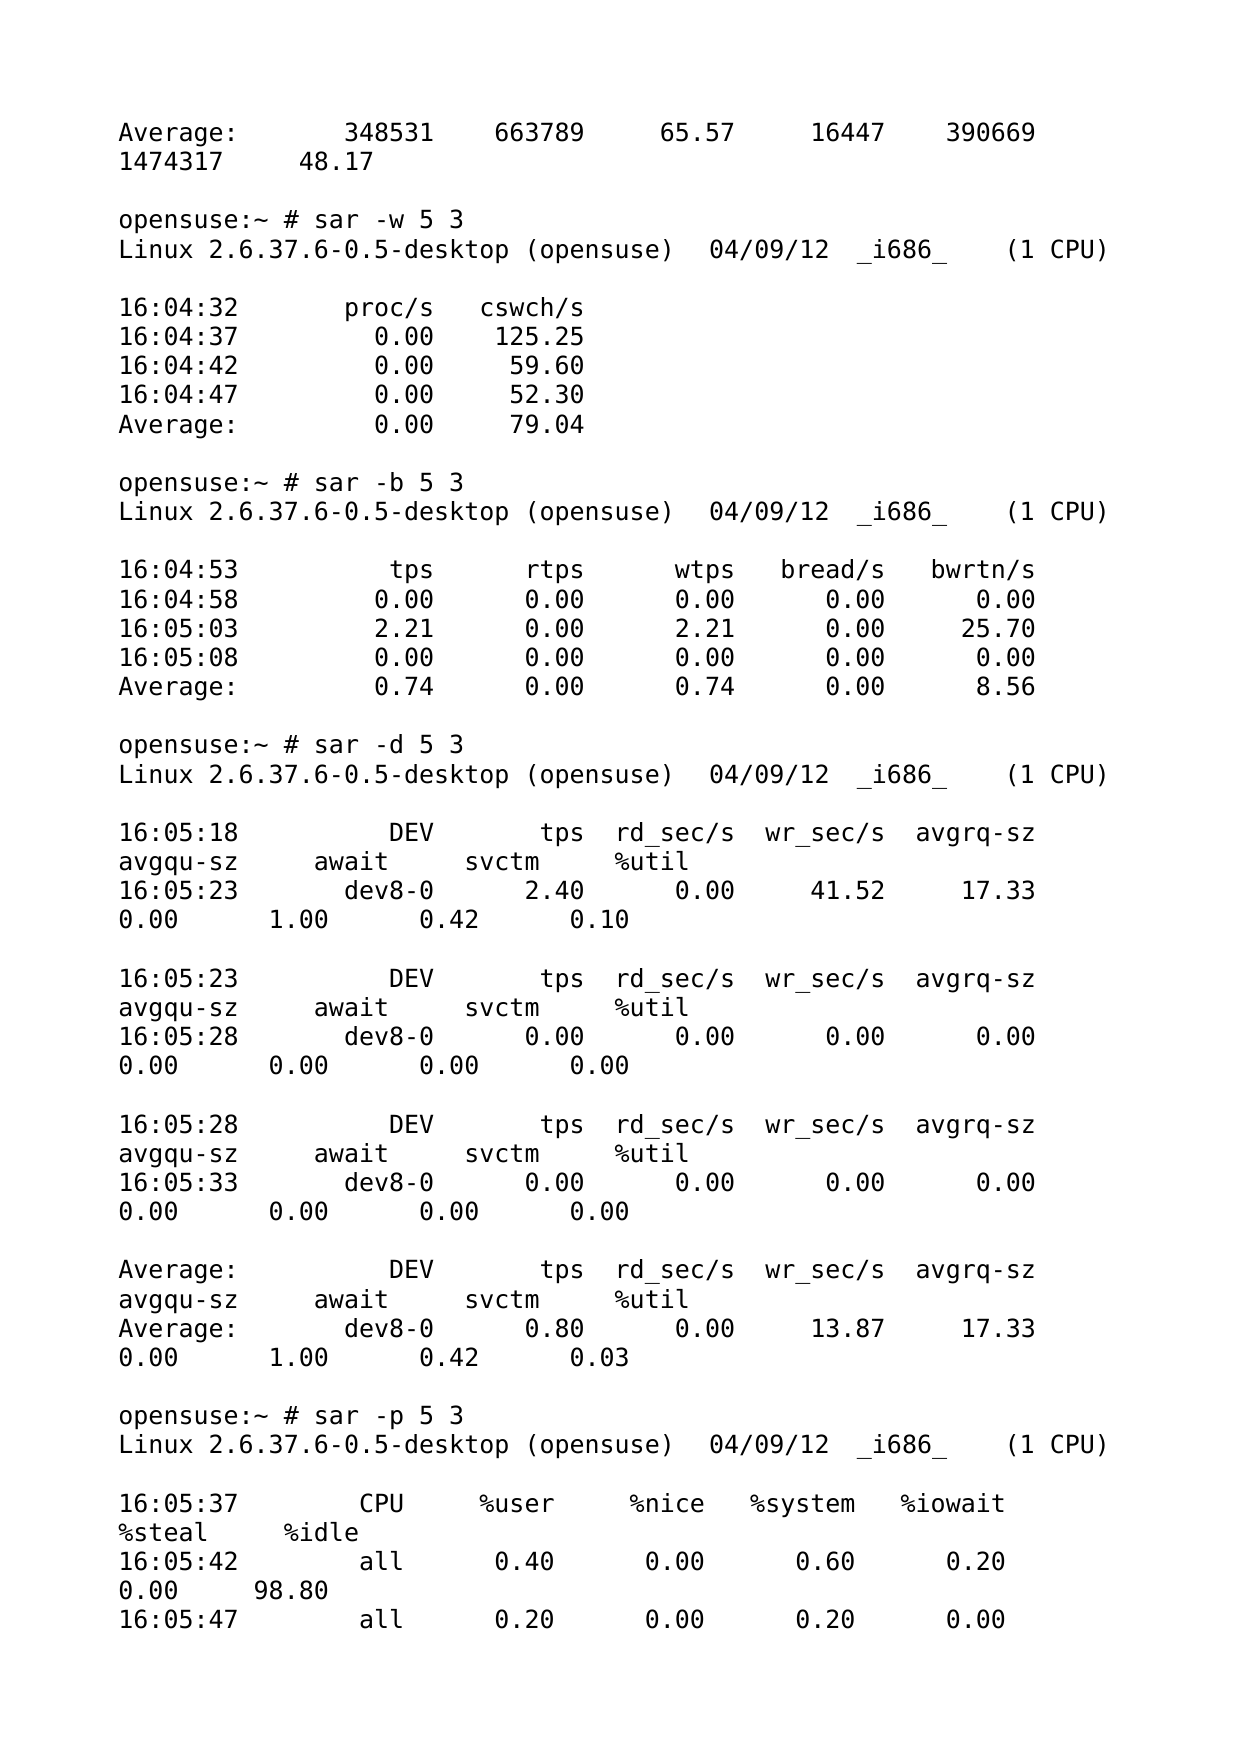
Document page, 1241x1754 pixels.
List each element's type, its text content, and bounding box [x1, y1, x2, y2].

text Average: 348531 663789 65.57 16447 390669 1474317 48.17 opensuse:~ # sar -w 5 3 Linux 2.6.37.6-0.5-desktop (opensuse) 04/09/12 _i686_ (1 CPU) 16:04:32 proc/s cswch/s 16:04:37 0.00 125.25 16:04:42 0.00 59.60 16:04:47 0.00 52.30 Average: 0.00 79.04 opensuse:~ # sar -b 5 3 Linux 2.6.37.6-0.5-desktop (opensuse) 04/09/12 _i686_ (1 CPU) 16:04:53 tps rtps wtps bread/s bwrtn/s 16:04:58 0.00 0.00 0.00 0.00 0.00 16:05:03 2.21 0.00 2.21 0.00 25.70 16:05:08 0.00 0.00 0.00 0.00 0.00 Average: 0.74 0.00 0.74 0.00 8.56 opensuse:~ # sar -d 5 3 Linux 2.6.37.6-0.5-desktop (opensuse) 04/09/12 _i686_ (1 CPU) 16:05:18 DEV tps rd_sec/s wr_sec/s avgrq-sz avgqu-sz await svctm %util 16:05:23 dev8-0 2.40 0.00 41.52 17.33 0.00 1.00 0.42 0.10 16:05:23 DEV tps rd_sec/s wr_sec/s avgrq-sz avgqu-sz await svctm %util 16:05:28 dev8-0 0.00 0.00 0.00 0.00 0.00 0.00 0.00 0.00 16:05:28 DEV tps rd_sec/s wr_sec/s avgrq-sz avgqu-sz await svctm %util 16:05:33 dev8-0 0.00 0.00 0.00 0.00 0.00 0.00 0.00 0.00 Average: DEV tps rd_sec/s wr_sec/s avgrq-sz avgqu-sz await svctm %util Average: dev8-0 0.80 0.00 13.87 17.33 0.00 1.00 0.42 0.03 opensuse:~ # sar -p 5 3 Linux 2.6.37.6-0.5-desktop (opensuse) 04/09/12 _i686_ (1 CPU) 16:05:37 CPU %user %nice %system %iowait %steal %idle 16:05:42 all 0.40 0.00 0.60 0.20 0.00 98.80 16:05:47 all 0.20 0.00 0.20 0.00 [118, 118, 1122, 1635]
